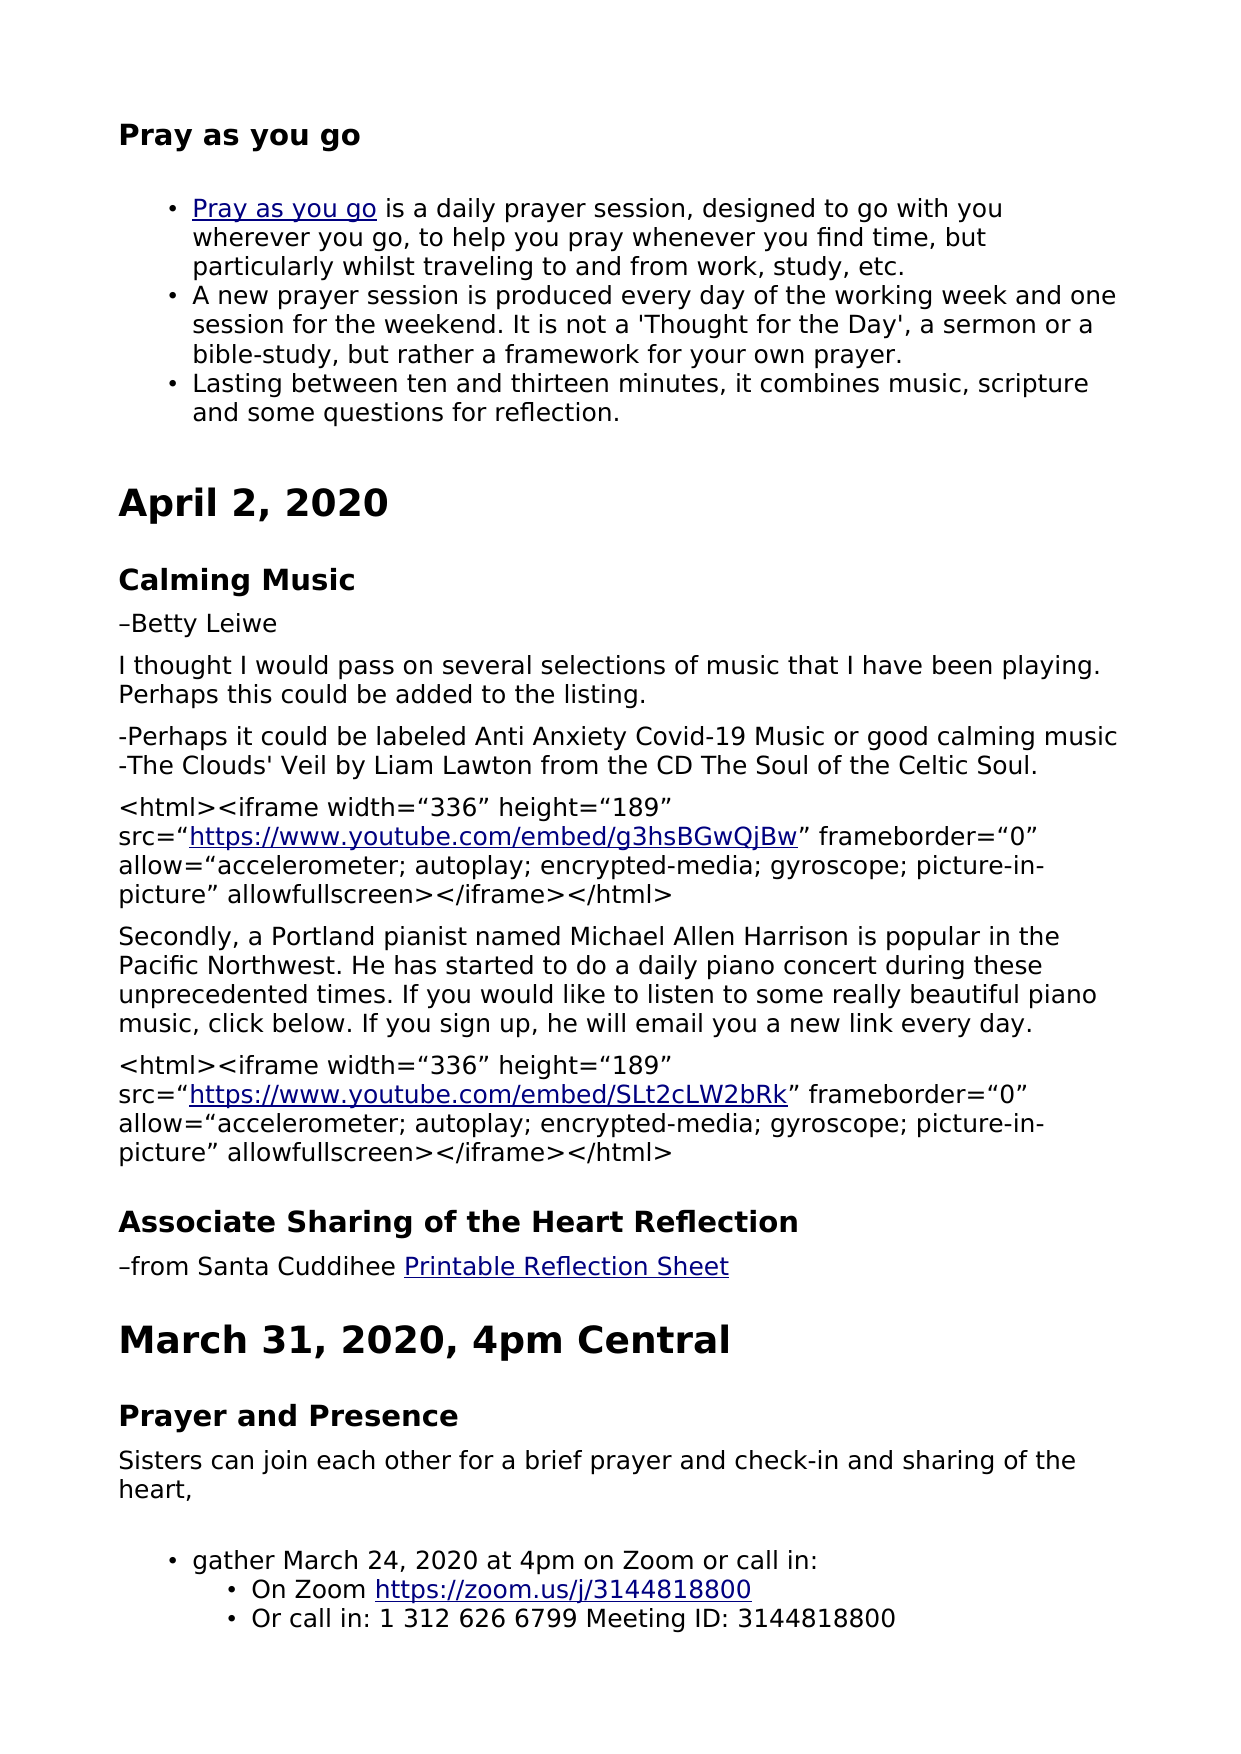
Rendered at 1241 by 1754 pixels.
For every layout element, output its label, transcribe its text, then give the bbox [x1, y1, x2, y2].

text –Betty Leiwe [118, 609, 1122, 639]
text I thought I would pass on several selections of music that I have been playing. Perhaps this could be added to the listing. [118, 651, 1122, 709]
subtitle Calming Music [118, 563, 1122, 597]
list On Zoom https://zoom.us/j/3144818800 [236, 1576, 1122, 1605]
text -Perhaps it could be labeled Anti Anxiety Covid-19 Music or good calming music -The Clouds' Veil by Liam Lawton from the CD The Soul of the Celtic Soul. [118, 722, 1122, 780]
list Lasting between ten and thirteen minutes, it combines music, scripture and some questions for reflection. [177, 369, 1122, 427]
list Or call in: 1 312 626 6799 Meeting ID: 3144818800 [236, 1605, 1122, 1634]
subtitle April 2, 2020 [118, 482, 1122, 526]
text <html><iframe width=“336” height=“189” src=“https://www.youtube.com/embed/SLt2cLW2bRk” frameborder=“0” allow=“accelerometer; autoplay; encrypted-media; gyroscope; picture-in-picture” allowfullscreen></iframe></html> [118, 1051, 1122, 1168]
subtitle Pray as you go [118, 118, 1122, 152]
text Sisters can join each other for a brief prayer and check-in and sharing of the heart, [118, 1446, 1122, 1504]
subtitle Prayer and Presence [118, 1399, 1122, 1433]
text –from Santa Cuddihee Printable Reflection Sheet [118, 1252, 1122, 1281]
subtitle March 31, 2020, 4pm Central [118, 1318, 1122, 1362]
text Secondly, a Portland pianist named Michael Allen Harrison is popular in the Pacific Northwest. He has started to do a daily piano concert during these unprecedented times. If you would like to listen to some really beautiful piano music, click below. If you sign up, he will email you a new link every day. [118, 922, 1122, 1039]
list gather March 24, 2020 at 4pm on Zoom or call in: [177, 1546, 1122, 1576]
text <html><iframe width=“336” height=“189” src=“https://www.youtube.com/embed/g3hsBGwQjBw” frameborder=“0” allow=“accelerometer; autoplay; encrypted-media; gyroscope; picture-in-picture” allowfullscreen></iframe></html> [118, 793, 1122, 909]
list Pray as you go is a daily prayer session, designed to go with you wherever you go, to help you pray whenever you find time, but particularly whilst traveling to and from work, study, etc. [177, 194, 1122, 282]
list A new prayer session is produced every day of the working week and one session for the weekend. It is not a 'Thought for the Day', a sermon or a bible-study, but rather a framework for your own prayer. [177, 282, 1122, 369]
subtitle Associate Sharing of the Heart Reflection [118, 1205, 1122, 1239]
